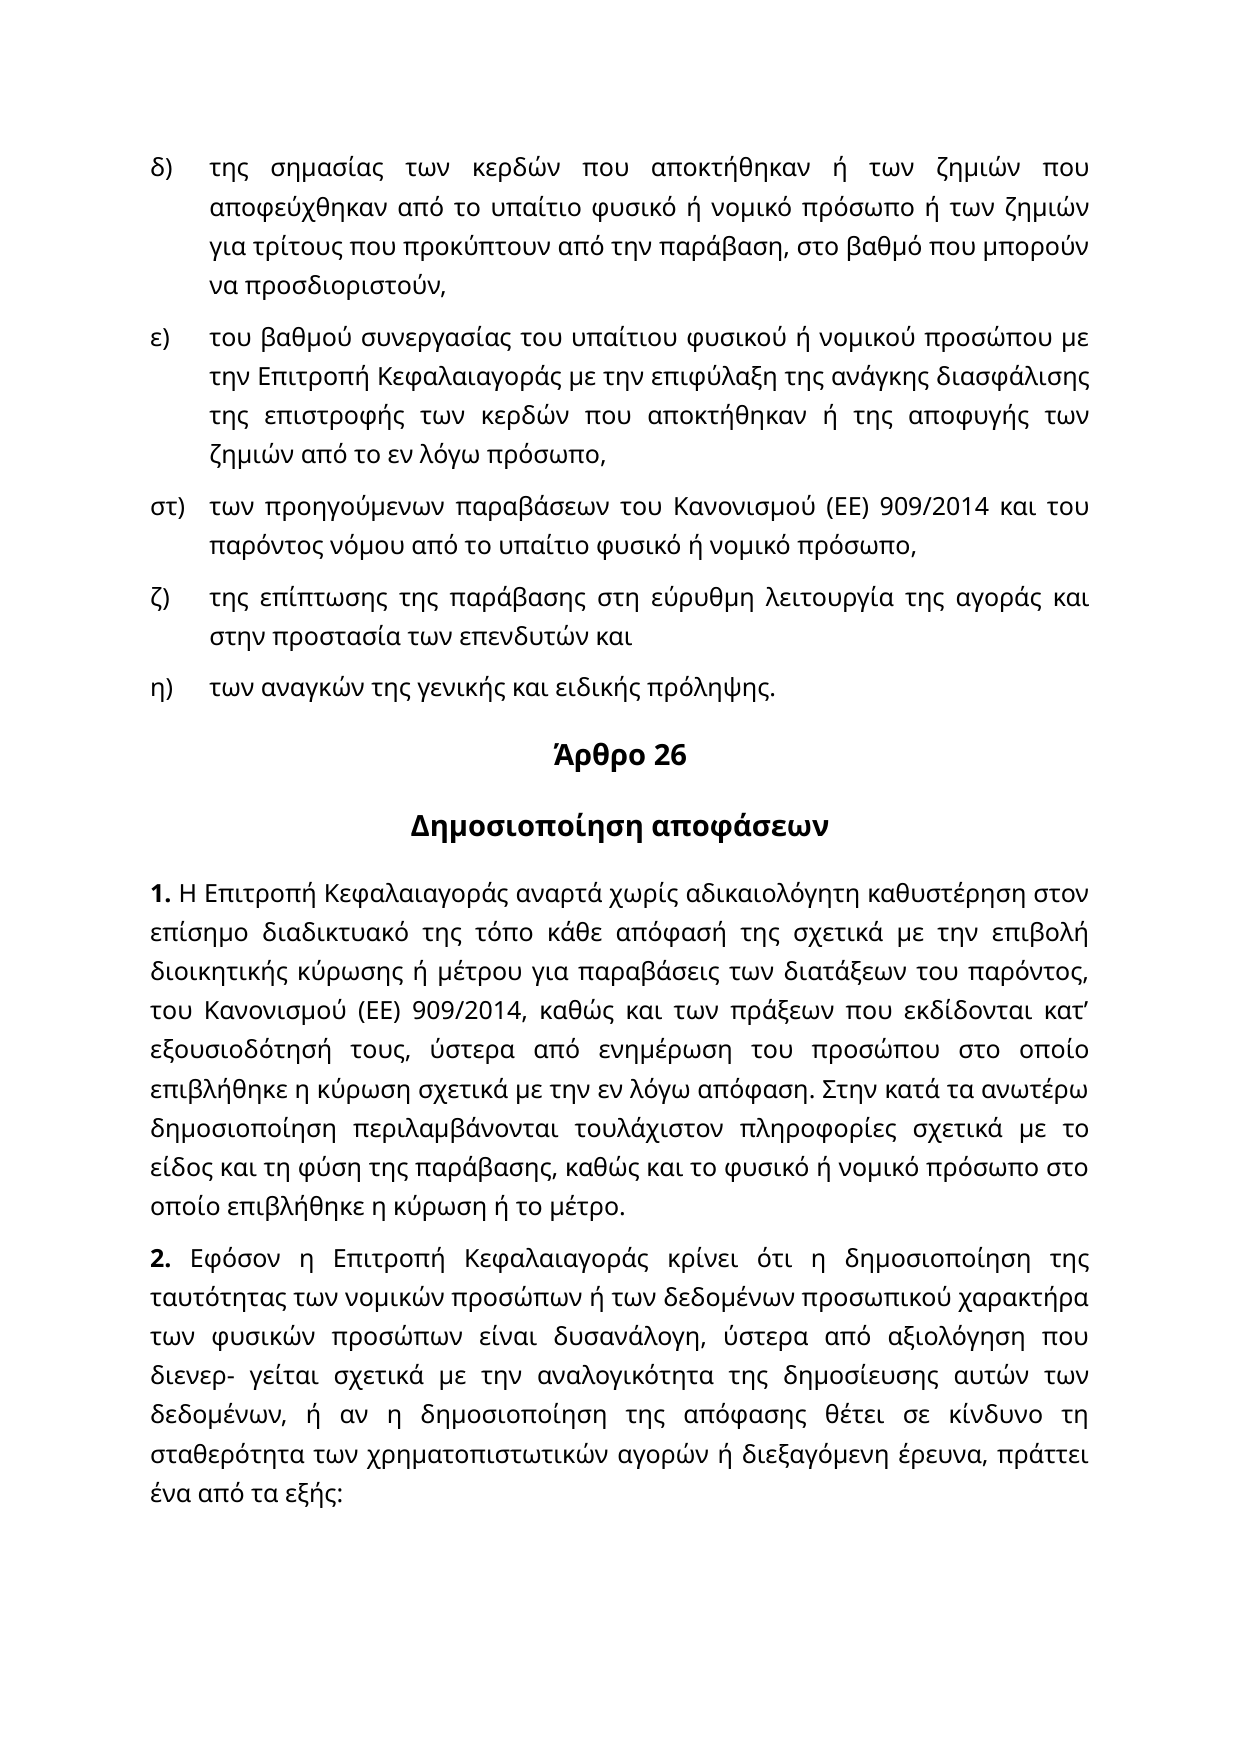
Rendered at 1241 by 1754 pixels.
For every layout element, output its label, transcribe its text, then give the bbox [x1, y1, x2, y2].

text 2. Εφόσον η Επιτροπή Κεφαλαιαγοράς κρίνει ότι η δημοσιοποίηση της ταυτότητας των νομικών προσώπων ή των δεδομένων προσωπικού χαρακτήρα των φυσικών προσώπων είναι δυσανάλογη, ύστερα από αξιολόγηση που διενερ- γείται σχετικά με την αναλογικότητα της δημοσίευσης αυτών των δεδομένων, ή αν η δημοσιοποίηση της απόφασης θέτει σε κίνδυνο τη σταθερότητα των χρηματοπιστωτικών αγορών ή διεξαγόμενη έρευνα, πράττει ένα από τα εξής: [150, 1240, 1090, 1509]
list η) των αναγκών της γενικής και ειδικής πρόληψης. [150, 670, 1090, 704]
subtitle Δημοσιοποίηση αποφάσεων [150, 805, 1090, 844]
text 1. Η Επιτροπή Κεφαλαιαγοράς αναρτά χωρίς αδικαιολόγητη καθυστέρηση στον επίσημο διαδικτυακό της τόπο κάθε απόφασή της σχετικά με την επιβολή διοικητικής κύρωσης ή μέτρου για παραβάσεις των διατάξεων του παρόντος, του Κανονισμού (ΕΕ) 909/2014, καθώς και των πράξεων που εκδίδονται κατ’ εξουσιοδότησή τους, ύστερα από ενημέρωση του προσώπου στο οποίο επιβλήθηκε η κύρωση σχετικά με την εν λόγω απόφαση. Στην κατά τα ανωτέρω δημοσιοποίηση περιλαμβάνονται τουλάχιστον πληροφορίες σχετικά με το είδος και τη φύση της παράβασης, καθώς και το φυσικό ή νομικό πρόσωπο στο οποίο επιβλήθηκε η κύρωση ή το μέτρο. [150, 875, 1090, 1223]
list δ) της σημασίας των κερδών που αποκτήθηκαν ή των ζημιών που αποφεύχθηκαν από το υπαίτιο φυσικό ή νομικό πρόσωπο ή των ζημιών για τρίτους που προκύπτουν από την παράβαση, στο βαθμό που μπορούν να προσδιοριστούν, [150, 150, 1090, 302]
list ε) του βαθμού συνεργασίας του υπαίτιου φυσικού ή νομικού προσώπου με την Επιτροπή Κεφαλαιαγοράς με την επιφύλαξη της ανάγκης διασφάλισης της επιστροφής των κερδών που αποκτήθηκαν ή της αποφυγής των ζημιών από το εν λόγω πρόσωπο, [150, 319, 1090, 471]
subtitle Άρθρο 26 [150, 734, 1090, 774]
list στ) των προηγούμενων παραβάσεων του Κανονισμού (ΕΕ) 909/2014 και του παρόντος νόμου από το υπαίτιο φυσικό ή νομικό πρόσωπο, [150, 488, 1090, 562]
list ζ) της επίπτωσης της παράβασης στη εύρυθμη λειτουργία της αγοράς και στην προστασία των επενδυτών και [150, 579, 1090, 652]
